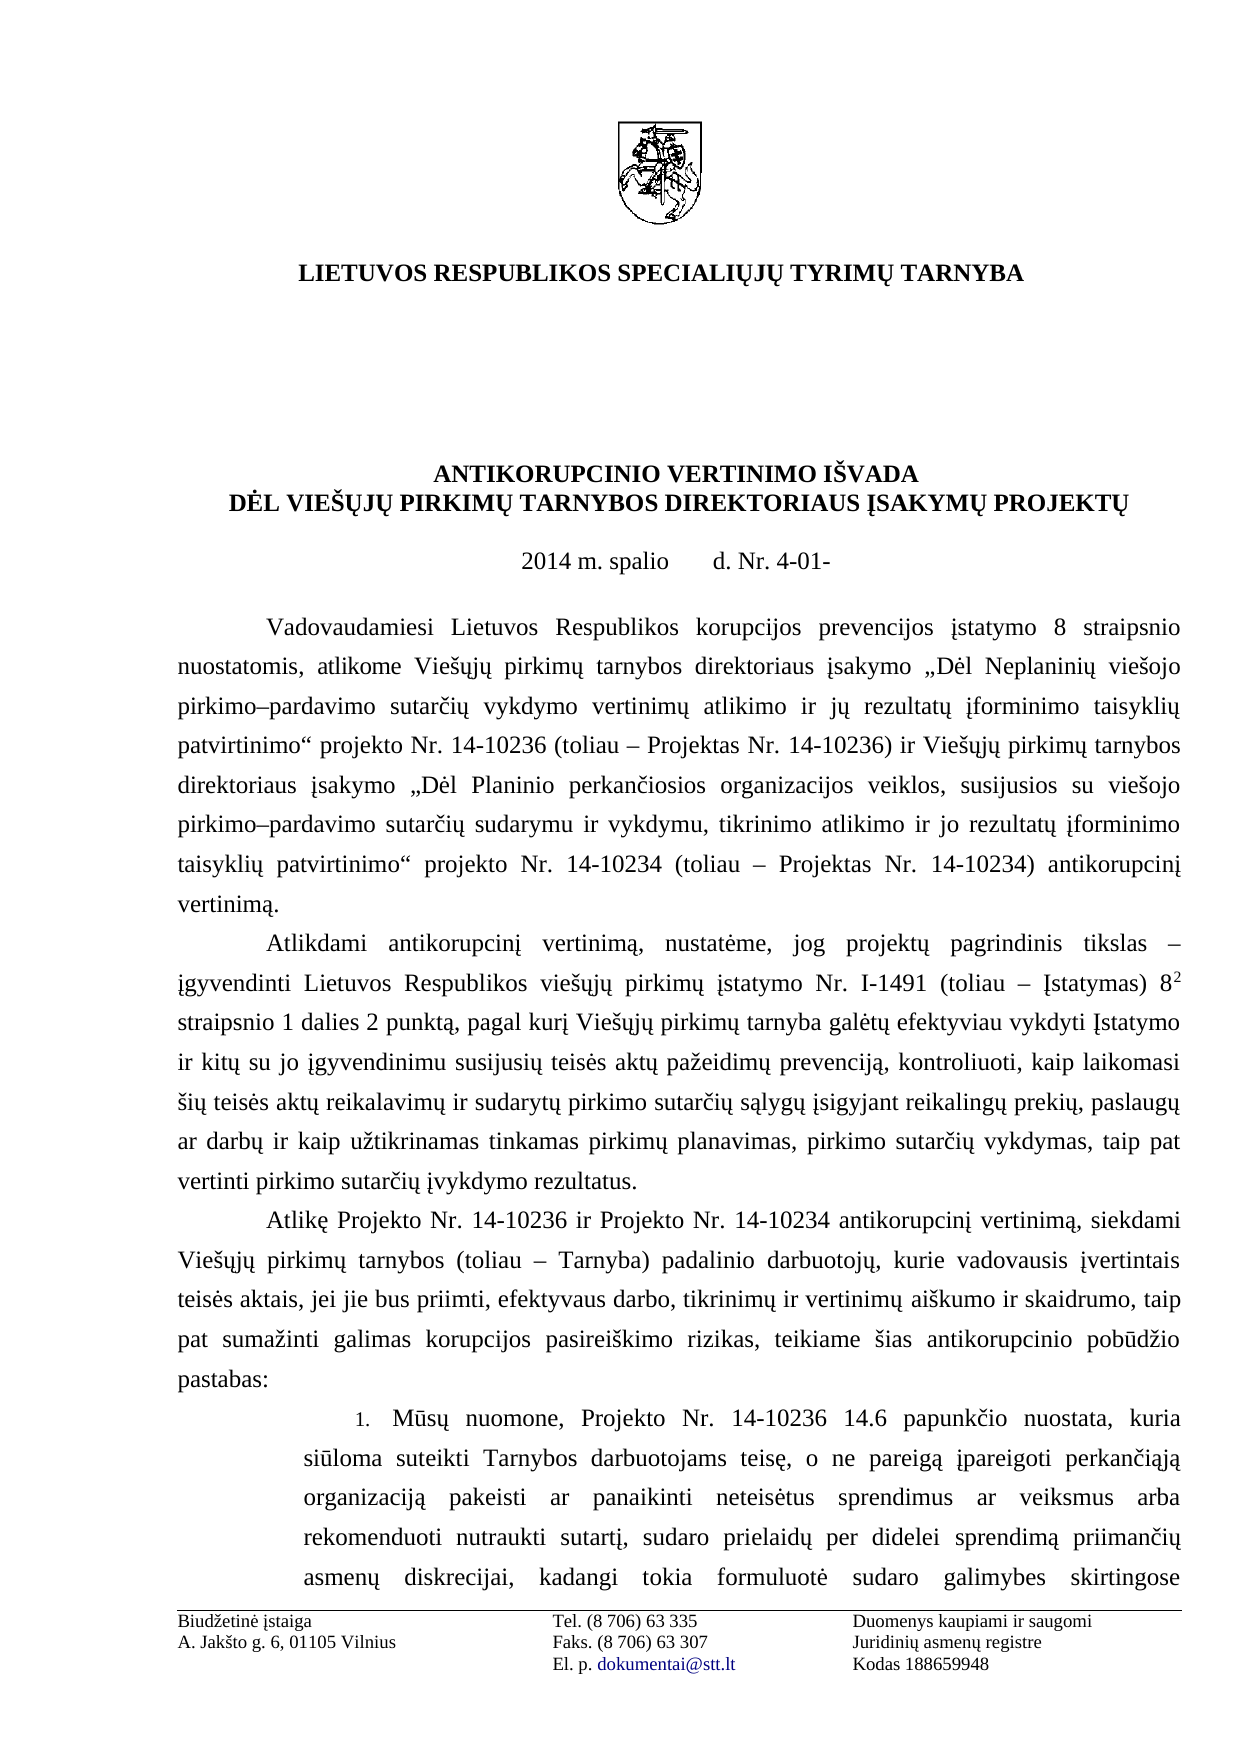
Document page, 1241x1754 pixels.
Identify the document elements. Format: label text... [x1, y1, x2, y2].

table_header Viešųjų pirkimų tarnybai El. p. info@vpt.lt [177, 258, 648, 373]
text DĖL Viešųjų pirkimų tarnybos direktoriaus įsakymų projektų [177, 488, 1181, 517]
list Mūsų nuomone, Projekto Nr. 14-10236 14.6 papunkčio nuostata, kuria siūloma suteikti Tarnybos darbuotojams teisę, o ne pareigą įpareigoti perkančiąją organizaciją pakeisti ar panaikinti neteisėtus sprendimus ar veiksmus arba rekomenduoti nutraukti sutartį, sudaro prielaidų per didelei sprendimą priimančių asmenų diskrecijai, kadangi tokia formuluotė sudaro galimybes skirtingose [266, 1395, 1181, 1593]
table_header [177, 517, 435, 603]
text Atlikę Projekto Nr. 14-10236 ir Projekto Nr. 14-10234 antikorupcinį vertinimą, siekdami Viešųjų pirkimų tarnybos (toliau – Tarnyba) padalinio darbuotojų, kurie vadovausis įvertintais teisės aktais, jei jie bus priimti, efektyvaus darbo, tikrinimų ir vertinimų aiškumo ir skaidrumo, taip pat sumažinti galimas korupcijos pasireiškimo rizikas, teikiame šias antikorupcinio pobūdžio pastabas: [177, 1197, 1181, 1395]
table_header 2014 m. spalio d. Nr. 4-01- [435, 517, 1122, 603]
text LIETUVOS RESPUBLIKOS SPECIALIŲJŲ TYRIMŲ TARNYBA [180, 255, 1142, 288]
text Vadovaudamiesi Lietuvos Respublikos korupcijos prevencijos įstatymo 8 straipsnio nuostatomis, atlikome Viešųjų pirkimų tarnybos direktoriaus įsakymo „Dėl Neplaninių viešojo pirkimo–pardavimo sutarčių vykdymo vertinimų atlikimo ir jų rezultatų įforminimo taisyklių patvirtinimo“ projekto Nr. 14-10236 (toliau – Projektas Nr. 14-10236) ir Viešųjų pirkimų tarnybos direktoriaus įsakymo „Dėl Planinio perkančiosios organizacijos veiklos, susijusios su viešojo pirkimo–pardavimo sutarčių sudarymu ir vykdymu, tikrinimo atlikimo ir jo rezultatų įforminimo taisyklių patvirtinimo“ projekto Nr. 14-10234 (toliau – Projektas Nr. 14-10234) antikorupcinį vertinimą. [177, 603, 1181, 920]
text Atlikdami antikorupcinį vertinimą, nustatėme, jog projektų pagrindinis tikslas – įgyvendinti Lietuvos Respublikos viešųjų pirkimų įstatymo Nr. I-1491 (toliau – Įstatymas) 82 straipsnio 1 dalies 2 punktą, pagal kurį Viešųjų pirkimų tarnyba galėtų efektyviau vykdyti Įstatymo ir kitų su jo įgyvendinimu susijusių teisės aktų pažeidimų prevenciją, kontroliuoti, kaip laikomasi šių teisės aktų reikalavimų ir sudarytų pirkimo sutarčių sąlygų įsigyjant reikalingų prekių, paslaugų ar darbų ir kaip užtikrinamas tinkamas pirkimų planavimas, pirkimo sutarčių vykdymas, taip pat vertinti pirkimo sutarčių įvykdymo rezultatus. [177, 920, 1181, 1197]
text ANTIKORUPCINIO VERTINIMO IŠVADA [177, 459, 1181, 488]
